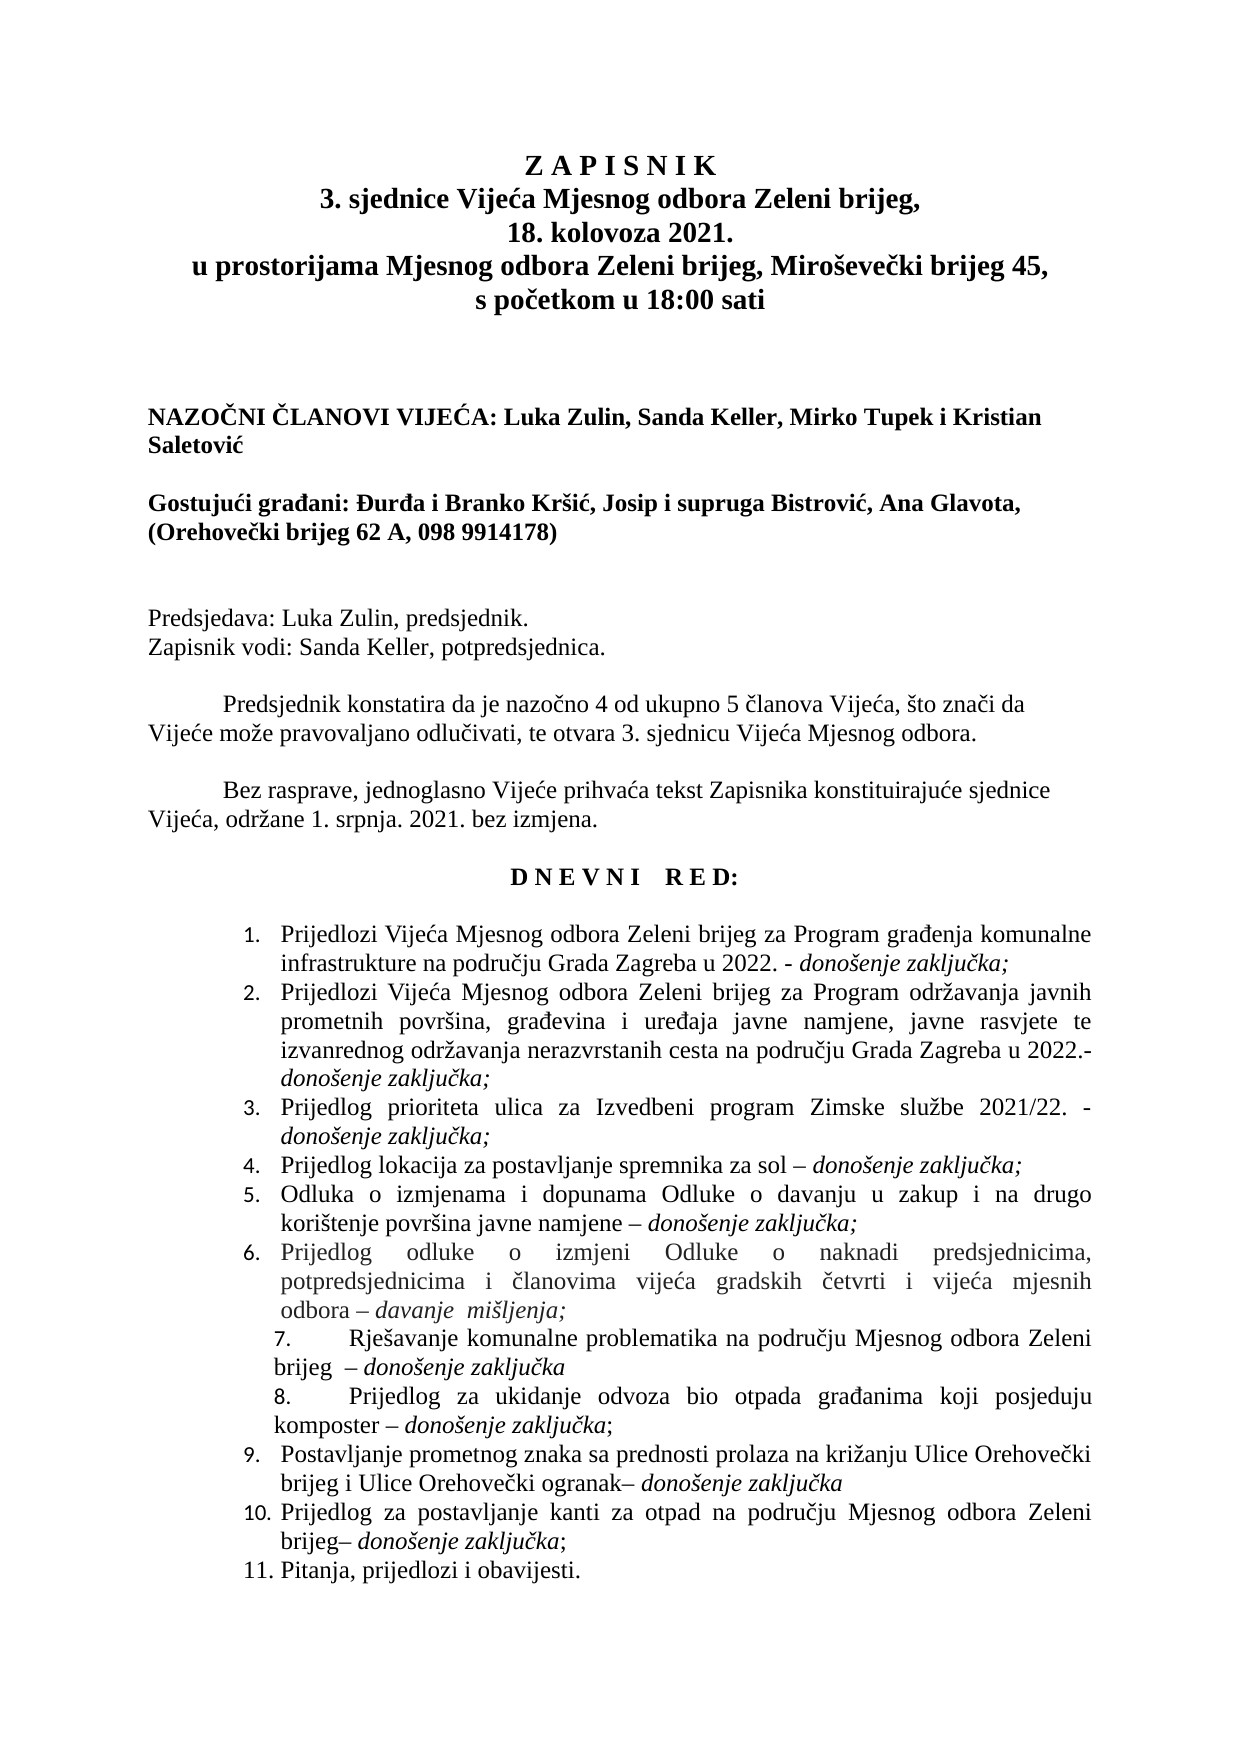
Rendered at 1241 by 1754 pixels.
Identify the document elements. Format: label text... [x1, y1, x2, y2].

list Pitanja, prijedlozi i obavijesti. [243, 1555, 1093, 1583]
text NAZOČNI ČLANOVI VIJEĆA: Luka Zulin, Sanda Keller, Mirko Tupek i Kristian Saletović [148, 402, 1093, 459]
list Prijedlog lokacija za postavljanje spremnika za sol – donošenje zaključka; [243, 1150, 1093, 1179]
list Postavljanje prometnog znaka sa prednosti prolaza na križanju Ulice Orehovečki brijeg i Ulice Orehovečki ogranak– donošenje zaključka [243, 1439, 1093, 1497]
list Rješavanje komunalne problematika na području Mjesnog odbora Zeleni brijeg – donošenje zaključka [274, 1323, 1093, 1381]
list Odluka o izmjenama i dopunama Odluke o davanju u zakup i na drugo korištenje površina javne namjene – donošenje zaključka; [243, 1179, 1093, 1237]
text s početkom u 18:00 sati [148, 282, 1093, 315]
list Prijedlog odluke o izmjeni Odluke o naknadi predsjednicima, potpredsjednicima i članovima vijeća gradskih četvrti i vijeća mjesnih odbora – davanje mišljenja; [243, 1237, 1093, 1323]
text Z A P I S N I K [148, 148, 1093, 181]
text u prostorijama Mjesnog odbora Zeleni brijeg, Miroševečki brijeg 45, [148, 248, 1093, 282]
list Prijedlozi Vijeća Mjesnog odbora Zeleni brijeg za Program građenja komunalne infrastrukture na području Grada Zagreba u 2022. - donošenje zaključka; [243, 919, 1093, 977]
subtitle D N E V N I R E D: [148, 862, 1093, 890]
list Prijedlozi Vijeća Mjesnog odbora Zeleni brijeg za Program održavanja javnih prometnih površina, građevina i uređaja javne namjene, javne rasvjete te izvanrednog održavanja nerazvrstanih cesta na području Grada Zagreba u 2022.- donošenje zaključka; [243, 977, 1093, 1092]
text Gostujući građani: Đurđa i Branko Kršić, Josip i supruga Bistrović, Ana Glavota, (Orehovečki brijeg 62 A, 098 9914178) [148, 488, 1093, 545]
text Predsjednik konstatira da je nazočno 4 od ukupno 5 članova Vijeća, što znači da Vijeće može pravovaljano odlučivati, te otvara 3. sjednicu Vijeća Mjesnog odbora. [148, 689, 1093, 747]
list Prijedlog za ukidanje odvoza bio otpada građanima koji posjeduju komposter – donošenje zaključka; [274, 1381, 1093, 1439]
list Prijedlog prioriteta ulica za Izvedbeni program Zimske službe 2021/22. - donošenje zaključka; [243, 1092, 1093, 1150]
text Bez rasprave, jednoglasno Vijeće prihvaća tekst Zapisnika konstituirajuće sjednice Vijeća, održane 1. srpnja. 2021. bez izmjena. [148, 775, 1093, 833]
text 18. kolovoza 2021. [148, 215, 1093, 248]
text Zapisnik vodi: Sanda Keller, potpredsjednica. [148, 632, 1093, 660]
text Predsjedava: Luka Zulin, predsjednik. [148, 603, 1093, 632]
text 3. sjednice Vijeća Mjesnog odbora Zeleni brijeg, [148, 181, 1093, 215]
list Prijedlog za postavljanje kanti za otpad na području Mjesnog odbora Zeleni brijeg– donošenje zaključka; [243, 1497, 1093, 1555]
